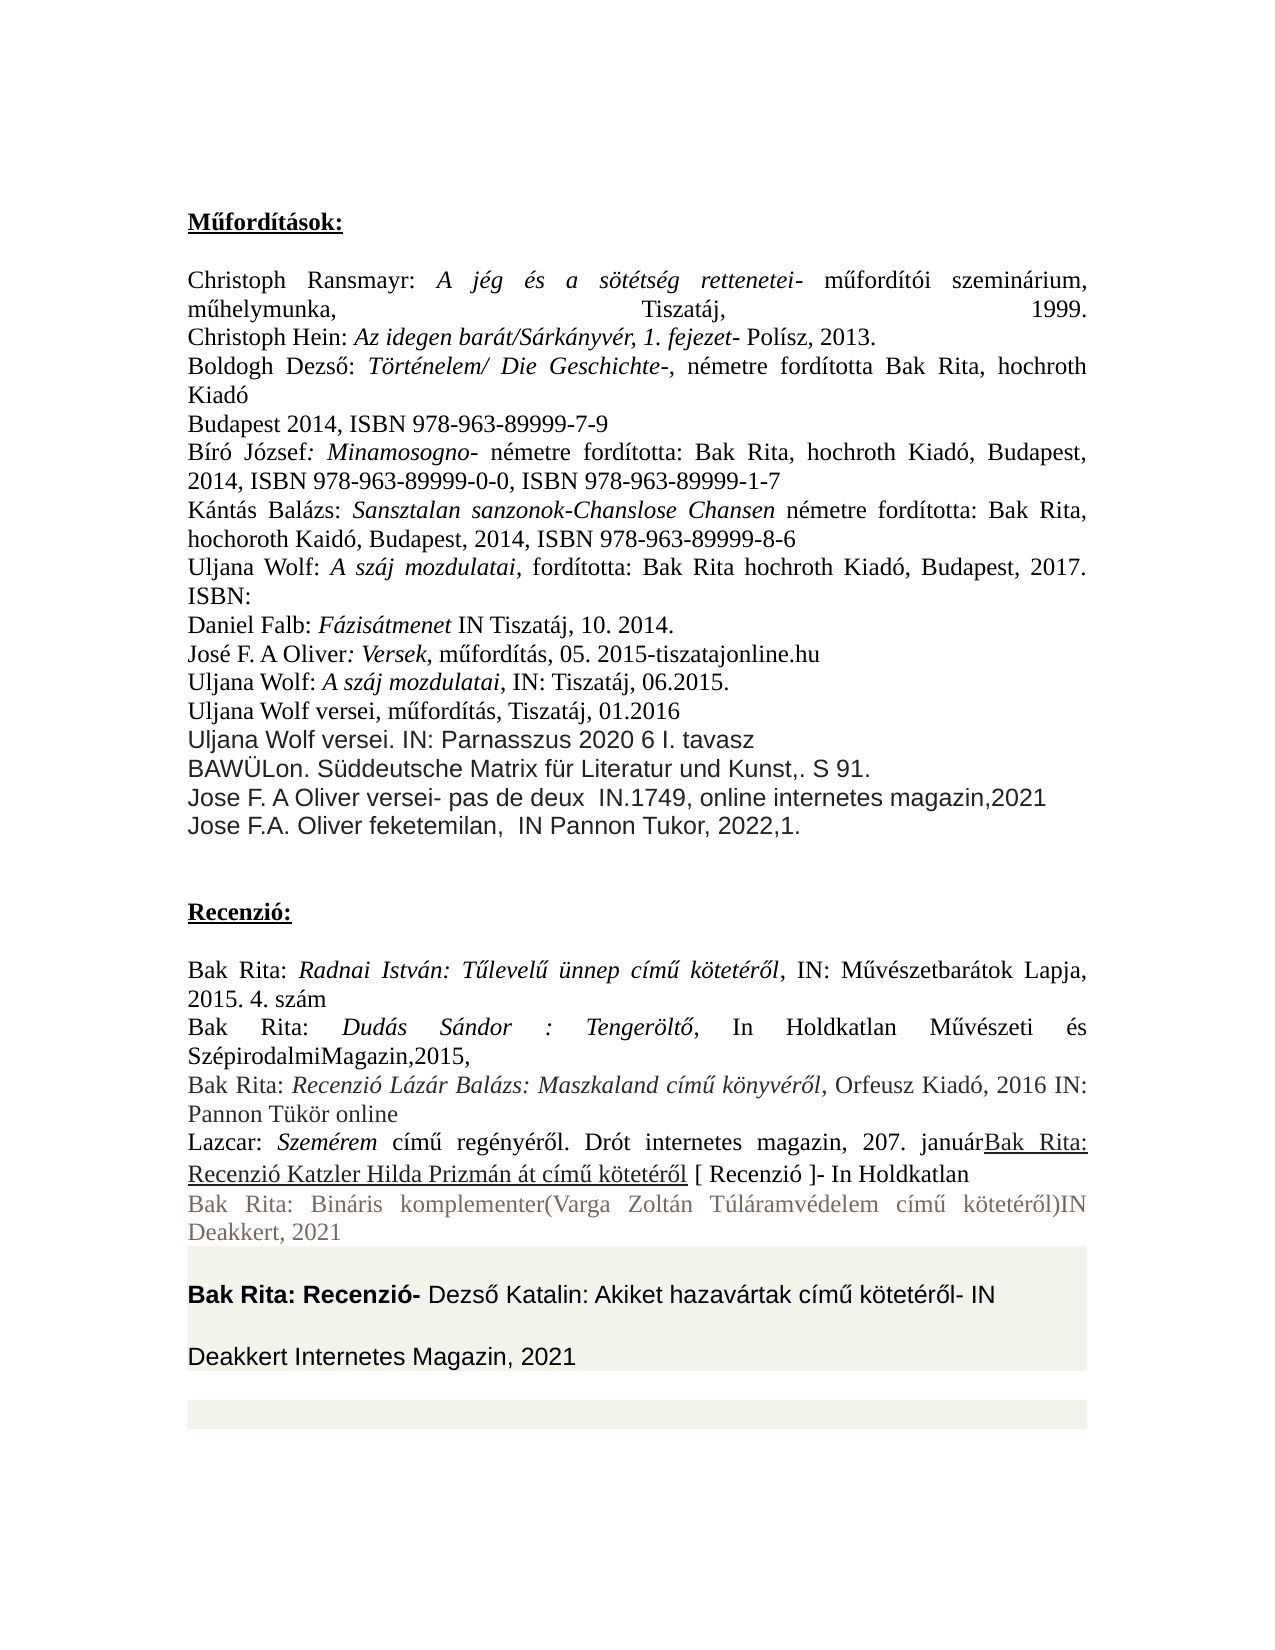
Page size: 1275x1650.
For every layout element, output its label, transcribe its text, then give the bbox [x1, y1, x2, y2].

text Bak Rita: Radnai István: Tűlevelű ünnep című kötetéről, IN: Művészetbarátok Lapja, 2015. 4. szám [187, 955, 1087, 1012]
text Recenzió: [187, 897, 1087, 926]
text Jose F. A Oliver versei- pas de deux IN.1749, online internetes magazin,2021 [187, 782, 1087, 811]
text Christoph Ransmayr: A jég és a sötétség rettenetei- műfordítói szeminárium, műhelymunka, Tiszatáj, 1999. Christoph Hein: Az idegen barát/Sárkányvér, 1. fejezet- Polísz, 2013. [187, 265, 1087, 351]
text Uljana Wolf: A száj mozdulatai, IN: Tiszatáj, 06.2015. [187, 667, 1087, 696]
text Bak Rita: Recenzió Lázár Balázs: Maszkaland című könyvéről, Orfeusz Kiadó, 2016 IN: Pannon Tükör online [187, 1070, 1087, 1127]
subtitle Bak Rita: Recenzió- Dezső Katalin: Akiket hazavártak című kötetéről- IN Deakkert Internetes Magazin, 2021 [187, 1246, 1087, 1371]
text Jose F.A. Oliver feketemilan, IN Pannon Tukor, 2022,1. [187, 811, 1087, 840]
text Uljana Wolf versei, műfordítás, Tiszatáj, 01.2016 [187, 696, 1087, 725]
text Bak Rita: Bináris komplementer(Varga Zoltán Túláramvédelem című kötetéről)IN Deakkert, 2021 [187, 1189, 1087, 1246]
text Uljana Wolf versei. IN: Parnasszus 2020 6 I. tavasz [187, 725, 1087, 754]
text José F. A Oliver: Versek, műfordítás, 05. 2015-tiszatajonline.hu [187, 639, 1087, 667]
text BAWÜLon. Süddeutsche Matrix für Literatur und Kunst,. S 91. [187, 754, 1087, 782]
text Kántás Balázs: Sansztalan sanzonok-Chanslose Chansen németre fordította: Bak Rita, hochoroth Kaidó, Budapest, 2014, ISBN 978-963-89999-8-6 [187, 495, 1087, 552]
text Lazcar: Szemérem című regényéről. Drót internetes magazin, 207. januárBak Rita: Recenzió Katzler Hilda Prizmán át című kötetéről [ Recenzió ]- In Holdkatlan [187, 1127, 1087, 1189]
text Boldogh Dezső: Történelem/ Die Geschichte-, németre fordította Bak Rita, hochroth Kiadó Budapest 2014, ISBN 978-963-89999-7-9 [187, 351, 1087, 437]
text Bak Rita: Dudás Sándor : Tengeröltő, In Holdkatlan Művészeti és SzépirodalmiMagazin,2015, [187, 1012, 1087, 1070]
text Bíró József: Minamosogno- németre fordította: Bak Rita, hochroth Kiadó, Budapest, 2014, ISBN 978-963-89999-0-0, ISBN 978-963-89999-1-7 [187, 437, 1087, 495]
text Daniel Falb: Fázisátmenet IN Tiszatáj, 10. 2014. [187, 610, 1087, 639]
text Műfordítások: [187, 207, 1087, 236]
text Uljana Wolf: A száj mozdulatai, fordította: Bak Rita hochroth Kiadó, Budapest, 2017. ISBN: [187, 552, 1087, 610]
